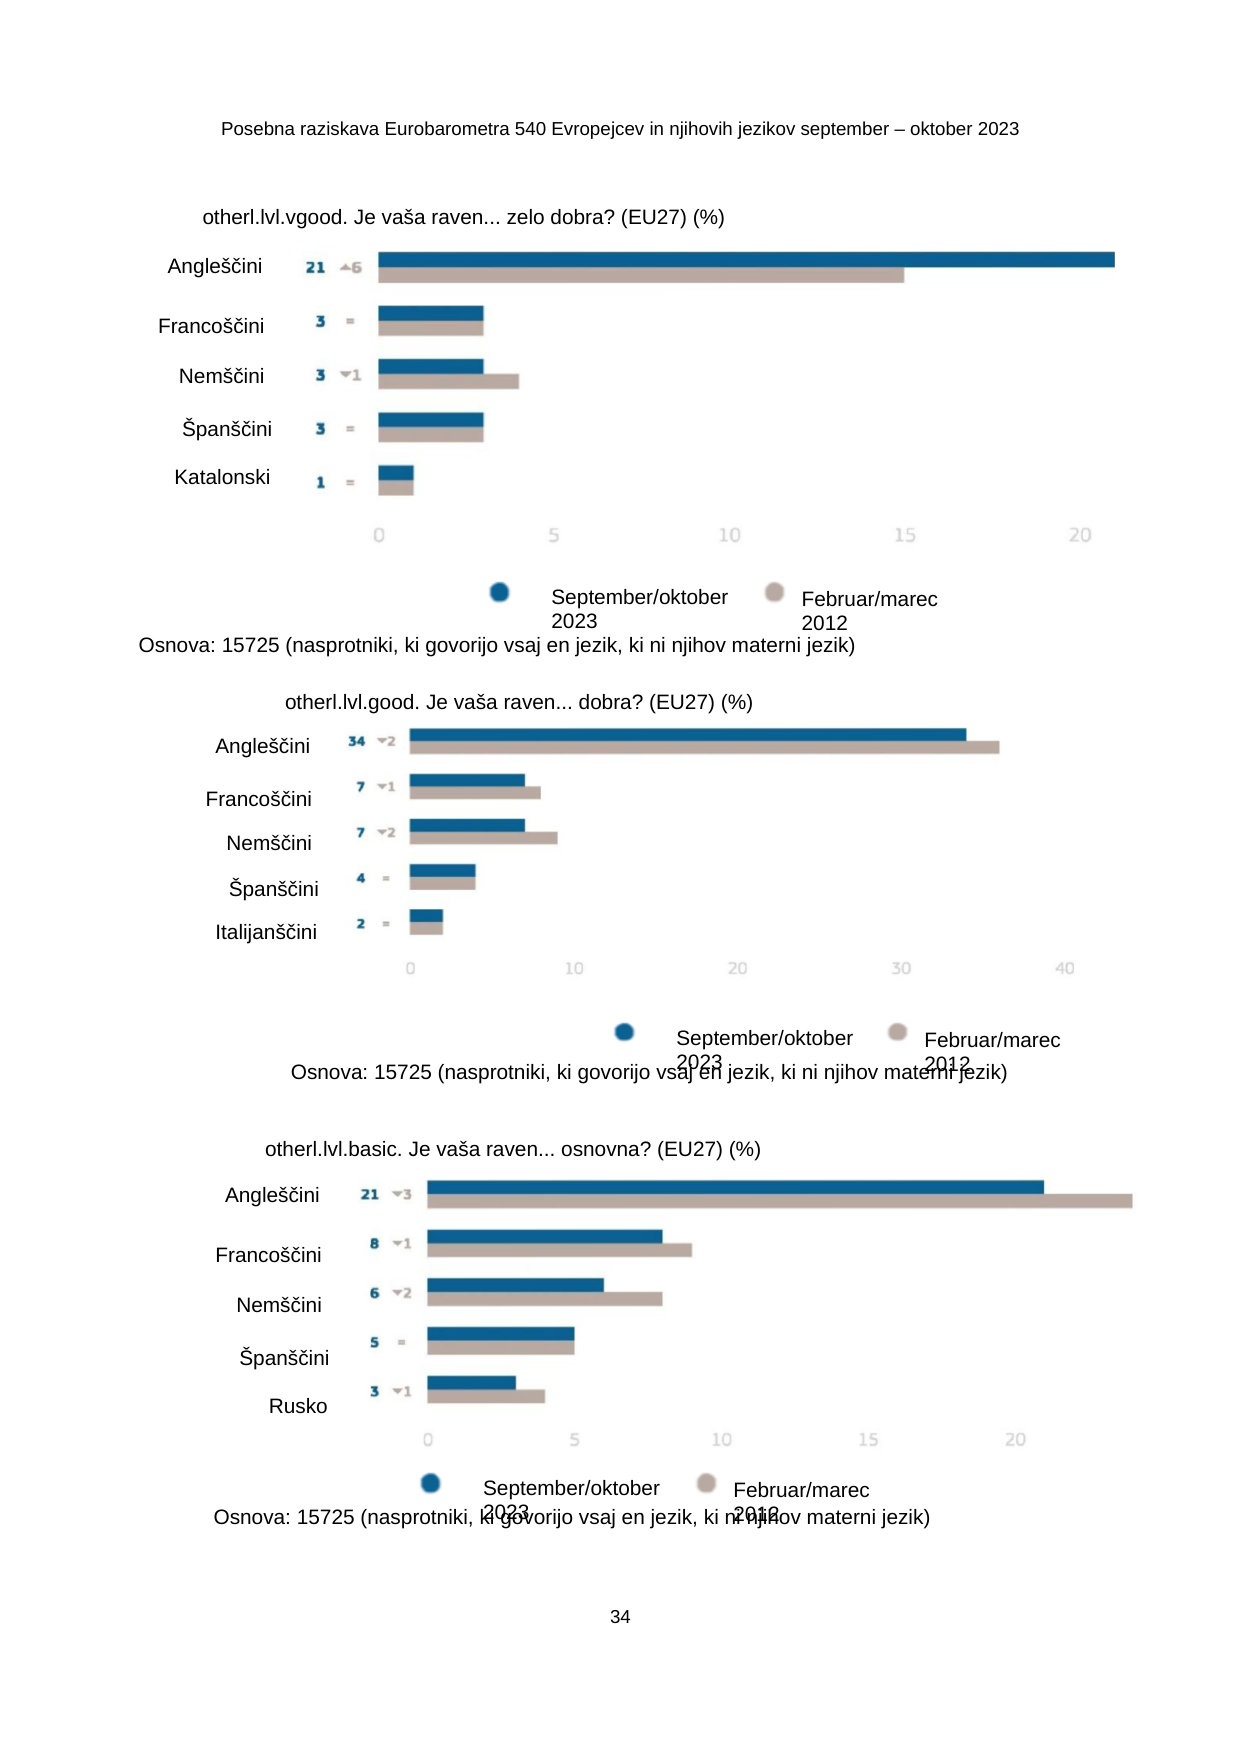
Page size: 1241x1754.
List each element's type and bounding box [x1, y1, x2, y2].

picture [343, 720, 1081, 980]
picture [297, 235, 1115, 550]
picture [480, 562, 790, 618]
picture [605, 1005, 913, 1055]
picture [353, 1169, 1139, 1509]
